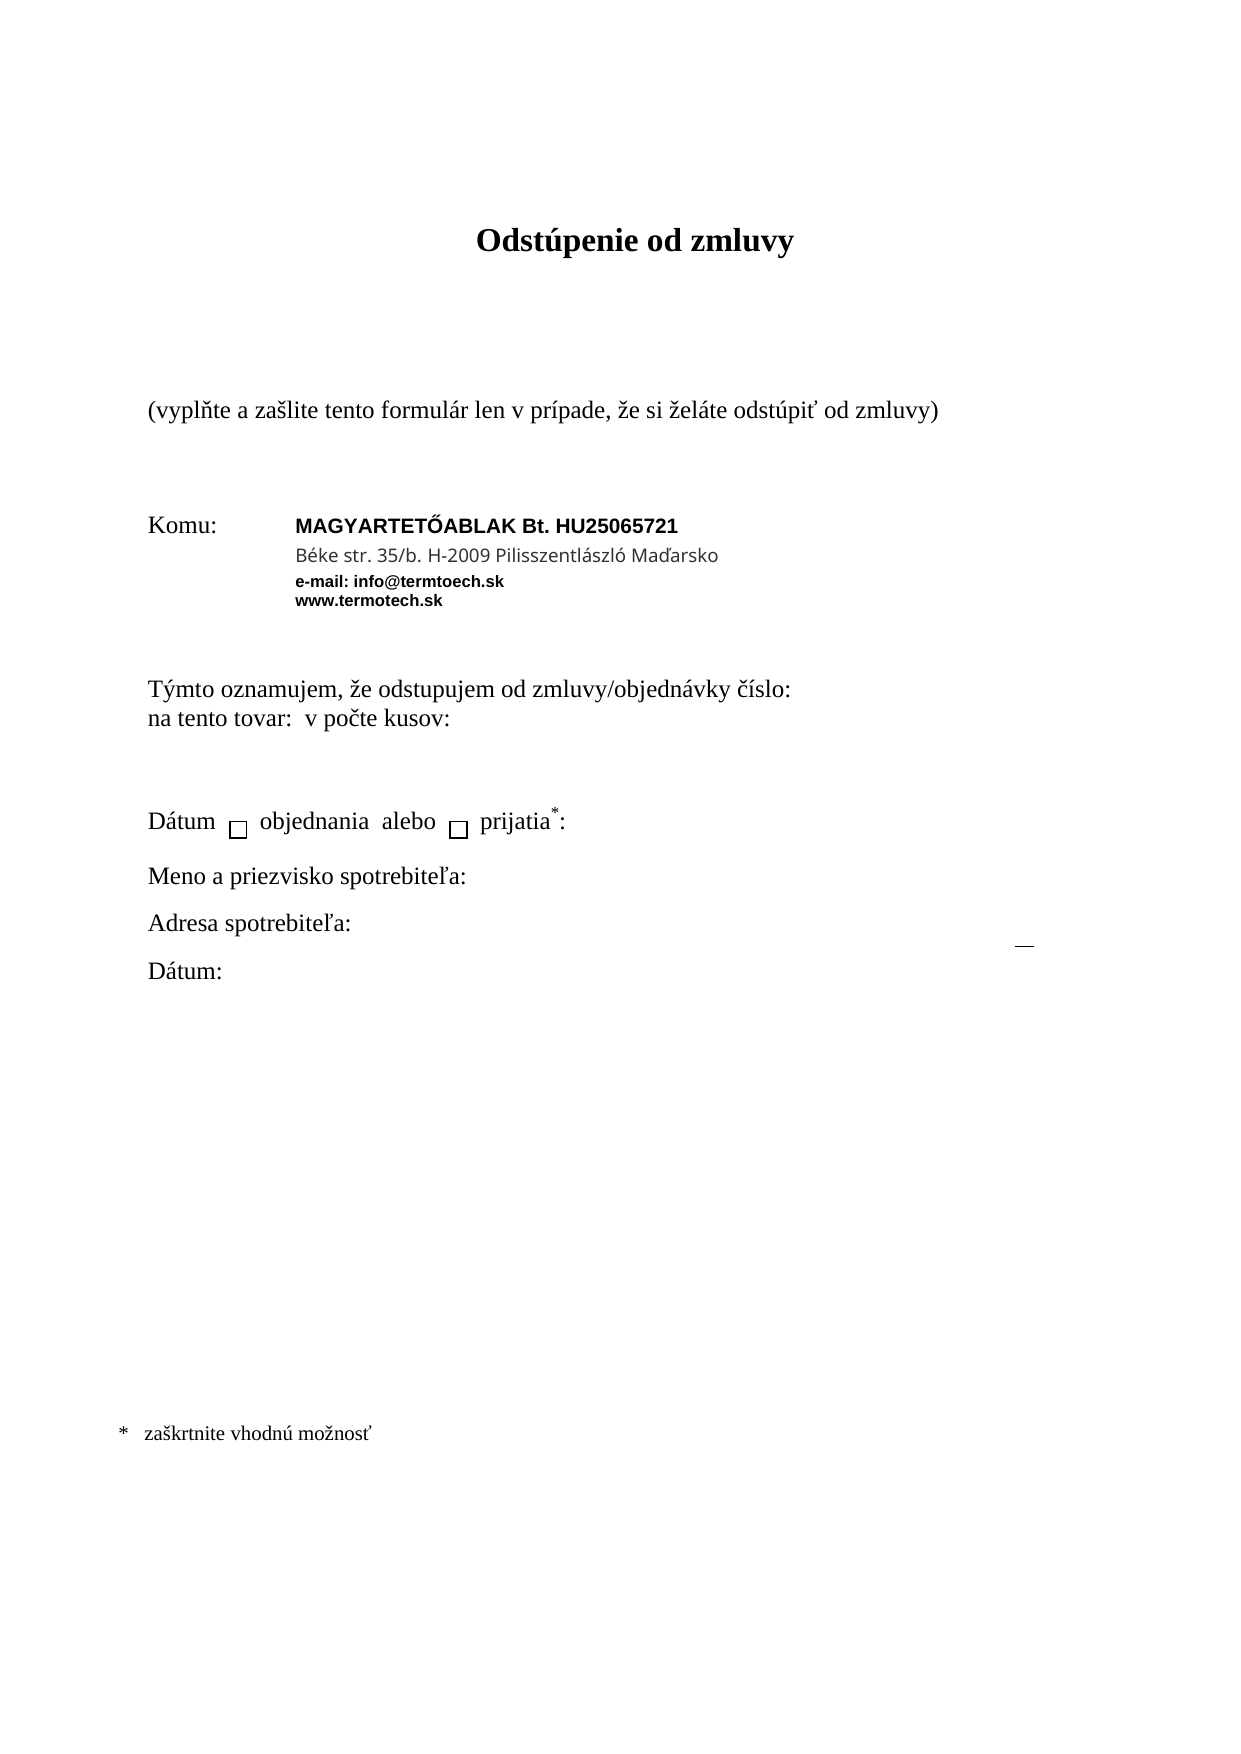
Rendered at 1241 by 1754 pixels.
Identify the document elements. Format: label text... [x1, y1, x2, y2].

table_cell [1015, 947, 1033, 995]
table_cell Dátum: [136, 946, 1015, 995]
text e-mail: info@termtoech.sk [148, 572, 1196, 591]
table_header Týmto oznamujem, že odstupujem od zmluvy/objednávky číslo: na tento tovar: v počte kusov: [136, 675, 1033, 792]
table_cell Meno a priezvisko spotrebiteľa: [136, 852, 1015, 899]
text Komu: MAGYARTETŐABLAK Bt. HU25065721 Béke str. 35/b. H-2009 Pilisszentlászló Maďarsko [103, 510, 1196, 568]
text www.termotech.sk [103, 591, 1196, 610]
table_cell Dátum objednania alebo prijatia*: [136, 793, 1033, 852]
table_cell [1015, 852, 1033, 899]
text * zaškrtnite vhodnú možnosť [118, 1421, 1196, 1445]
text (vyplňte a zašlite tento formulár len v prípade, že si želáte odstúpiť od zmluvy) [103, 395, 1196, 424]
text Odstúpenie od zmluvy [148, 220, 1122, 258]
table_cell Adresa spotrebiteľa: [136, 899, 1015, 946]
table_cell [1015, 899, 1033, 946]
